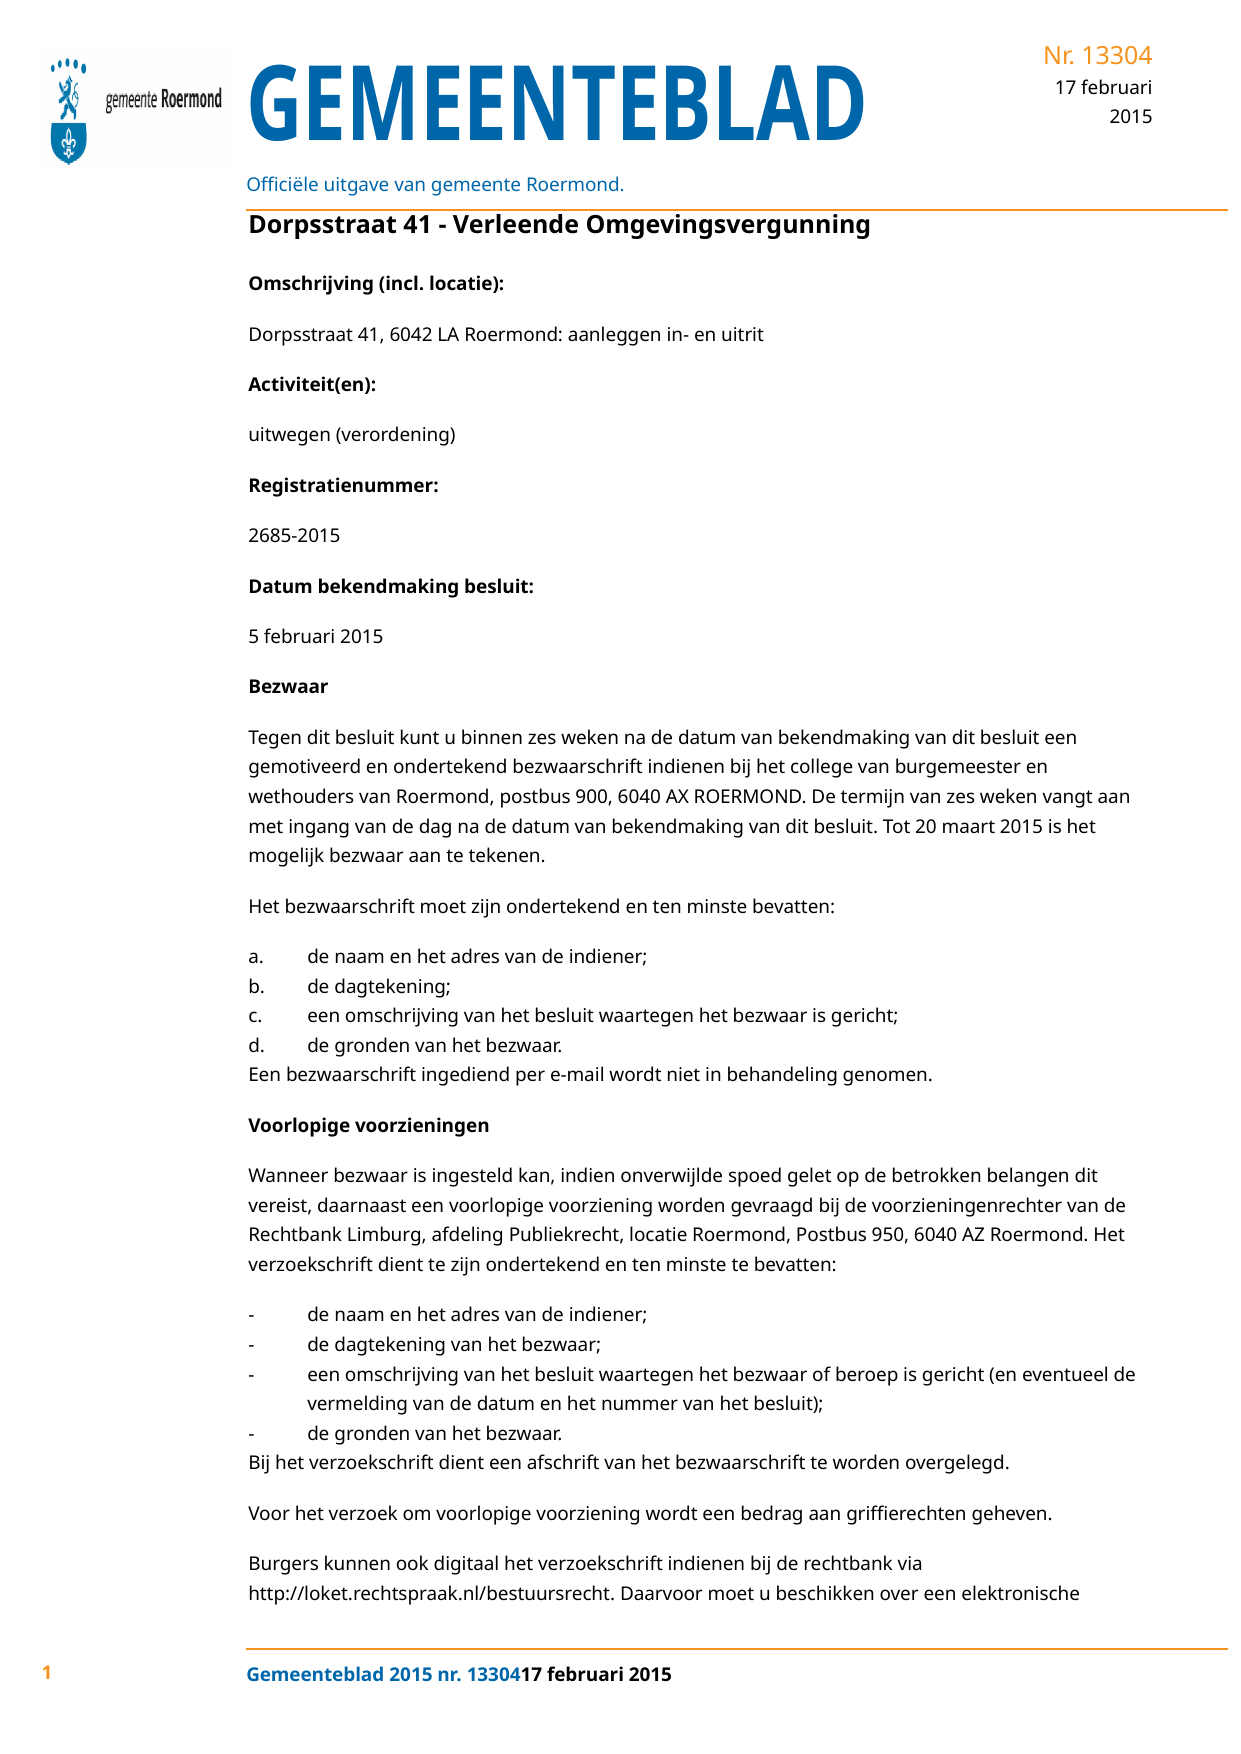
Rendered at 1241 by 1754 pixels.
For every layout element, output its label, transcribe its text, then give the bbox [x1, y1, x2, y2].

list de dagtekening; [248, 973, 1152, 998]
list de naam en het adres van de indiener; [248, 943, 1152, 969]
text Registratienummer: [248, 472, 1152, 498]
list een omschrijving van het besluit waartegen het bezwaar of beroep is gericht (en eventueel de vermelding van de datum en het nummer van het besluit); [248, 1361, 1152, 1416]
text Tegen dit besluit kunt u binnen zes weken na de datum van bekendmaking van dit besluit een gemotiveerd en ondertekend bezwaarschrift indienen bij het college van burgemeester en wethouders van Roermond, postbus 900, 6040 AX ROERMOND. De termijn van zes weken vangt aan met ingang van de dag na de datum van bekendmaking van dit besluit. Tot 20 maart 2015 is het mogelijk bezwaar aan te tekenen. [248, 724, 1152, 868]
text Dorpsstraat 41 - Verleende Omgevingsvergunning [248, 211, 1152, 241]
picture [41, 47, 231, 172]
text Wanneer bezwaar is ingesteld kan, indien onverwijlde spoed gelet op de betrokken belangen dit vereist, daarnaast een voorlopige voorziening worden gevraagd bij de voorzieningenrechter van de Rechtbank Limburg, afdeling Publiekrecht, locatie Roermond, Postbus 950, 6040 AZ Roermond. Het verzoekschrift dient te zijn ondertekend en ten minste te bevatten: [248, 1162, 1152, 1277]
text Bezwaar [248, 674, 1152, 699]
text Omschrijving (incl. locatie): [248, 270, 1152, 296]
text Bij het verzoekschrift dient een afschrift van het bezwaarschrift te worden overgelegd. [248, 1449, 1152, 1475]
text 5 februari 2015 [248, 623, 1152, 649]
list een omschrijving van het besluit waartegen het bezwaar is gericht; [248, 1002, 1152, 1028]
text Datum bekendmaking besluit: [248, 573, 1152, 598]
text Dorpsstraat 41, 6042 LA Roermond: aanleggen in- en uitrit [248, 321, 1152, 346]
list de gronden van het bezwaar. [248, 1420, 1152, 1446]
list de gronden van het bezwaar. [248, 1032, 1152, 1058]
text Activiteit(en): [248, 371, 1152, 397]
text 2685-2015 [248, 522, 1152, 548]
list de dagtekening van het bezwaar; [248, 1331, 1152, 1357]
text Voor het verzoek om voorlopige voorziening wordt een bedrag aan griffierechten geheven. [248, 1500, 1152, 1526]
text Burgers kunnen ook digitaal het verzoekschrift indienen bij de rechtbank via http://loket.rechtspraak.nl/bestuursrecht. Daarvoor moet u beschikken over een elektronische [248, 1550, 1152, 1606]
text Voorlopige voorzieningen [248, 1112, 1152, 1138]
list de naam en het adres van de indiener; [248, 1302, 1152, 1327]
text Een bezwaarschrift ingediend per e-mail wordt niet in behandeling genomen. [248, 1062, 1152, 1087]
text Het bezwaarschrift moet zijn ondertekend en ten minste bevatten: [248, 893, 1152, 918]
text uitwegen (verordening) [248, 422, 1152, 447]
